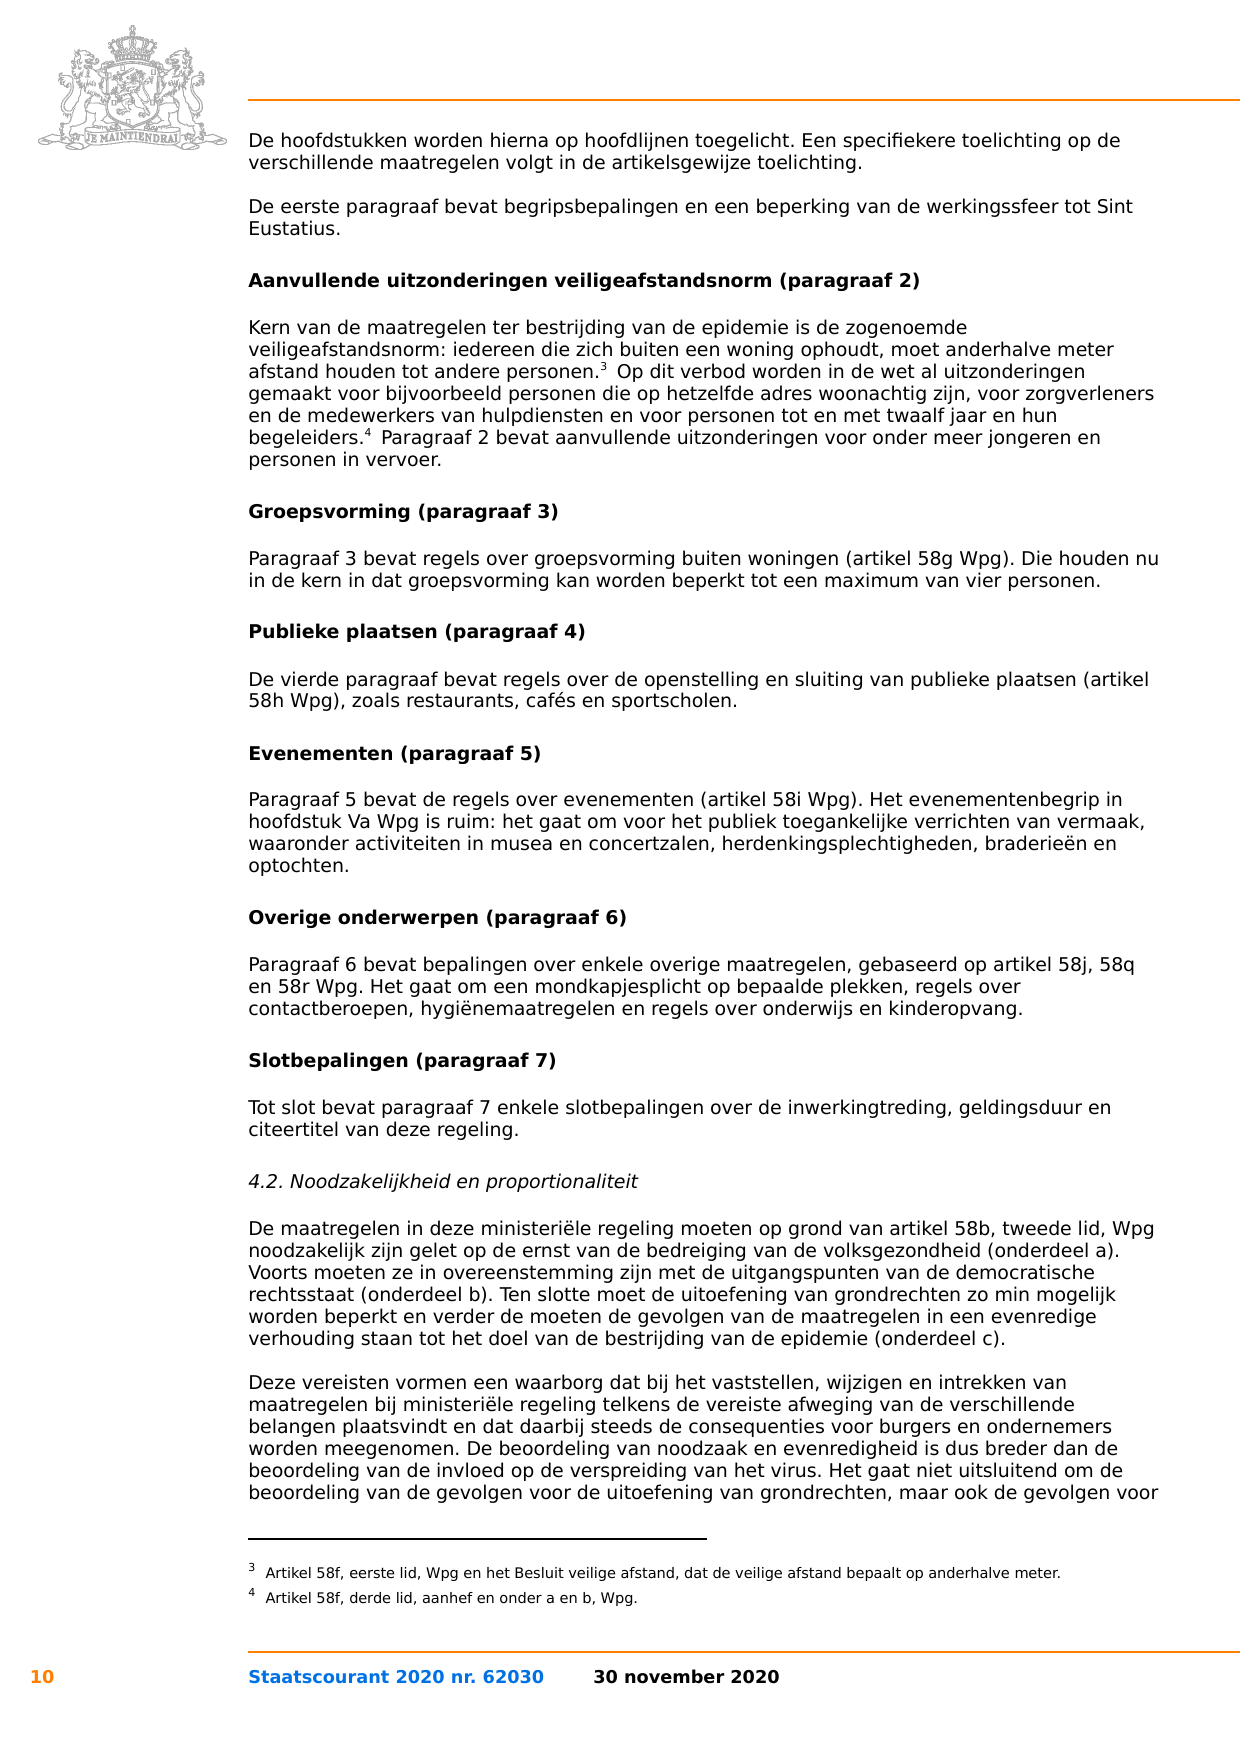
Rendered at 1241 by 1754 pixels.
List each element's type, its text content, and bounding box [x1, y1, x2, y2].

subtitle 4.2. Noodzakelijkheid en proportionaliteit [248, 1171, 1163, 1193]
subtitle Overige onderwerpen (paragraaf 6) [248, 907, 1163, 929]
text De eerste paragraaf bevat begripsbepalingen en een beperking van de werkingssfeer tot Sint Eustatius. [248, 196, 1163, 240]
text De hoofdstukken worden hierna op hoofdlijnen toegelicht. Een specifiekere toelichting op de verschillende maatregelen volgt in de artikelsgewijze toelichting. [248, 130, 1163, 174]
text Artikel 58f, eerste lid, Wpg en het Besluit veilige afstand, dat de veilige afstand bepaalt op anderhalve meter. [248, 1561, 1163, 1583]
subtitle Aanvullende uitzonderingen veiligeafstandsnorm (paragraaf 2) [248, 270, 1163, 292]
text Paragraaf 6 bevat bepalingen over enkele overige maatregelen, gebaseerd op artikel 58j, 58q en 58r Wpg. Het gaat om een mondkapjesplicht op bepaalde plekken, regels over contactberoepen, hygiënemaatregelen en regels over onderwijs en kinderopvang. [248, 954, 1163, 1020]
text De maatregelen in deze ministeriële regeling moeten op grond van artikel 58b, tweede lid, Wpg noodzakelijk zijn gelet op de ernst van de bedreiging van de volksgezondheid (onderdeel a). Voorts moeten ze in overeenstemming zijn met de uitgangspunten van de democratische rechtsstaat (onderdeel b). Ten slotte moet de uitoefening van grondrechten zo min mogelijk worden beperkt en verder de moeten de gevolgen van de maatregelen in een evenredige verhouding staan tot het doel van de bestrijding van de epidemie (onderdeel c). [248, 1218, 1163, 1350]
text Artikel 58f, derde lid, aanhef en onder a en b, Wpg. [248, 1586, 1163, 1608]
text Tot slot bevat paragraaf 7 enkele slotbepalingen over de inwerkingtreding, geldingsduur en citeertitel van deze regeling. [248, 1097, 1163, 1141]
text Kern van de maatregelen ter bestrijding van de epidemie is de zogenoemde veiligeafstandsnorm: iedereen die zich buiten een woning ophoudt, moet anderhalve meter afstand houden tot andere personen. Op dit verbod worden in de wet al uitzonderingen gemaakt voor bijvoorbeeld personen die op hetzelfde adres woonachtig zijn, voor zorgverleners en de medewerkers van hulpdiensten en voor personen tot en met twaalf jaar en hun begeleiders. Paragraaf 2 bevat aanvullende uitzonderingen voor onder meer jongeren en personen in vervoer. [248, 317, 1163, 471]
text Paragraaf 5 bevat de regels over evenementen (artikel 58i Wpg). Het evenementenbegrip in hoofdstuk Va Wpg is ruim: het gaat om voor het publiek toegankelijke verrichten van vermaak, waaronder activiteiten in musea en concertzalen, herdenkingsplechtigheden, braderieën en optochten. [248, 789, 1163, 877]
text Paragraaf 3 bevat regels over groepsvorming buiten woningen (artikel 58g Wpg). Die houden nu in de kern in dat groepsvorming kan worden beperkt tot een maximum van vier personen. [248, 547, 1163, 591]
picture [38, 25, 227, 150]
text De vierde paragraaf bevat regels over de openstelling en sluiting van publieke plaatsen (artikel 58h Wpg), zoals restaurants, cafés en sportscholen. [248, 668, 1163, 712]
subtitle Groepsvorming (paragraaf 3) [248, 501, 1163, 522]
text Deze vereisten vormen een waarborg dat bij het vaststellen, wijzigen en intrekken van maatregelen bij ministeriële regeling telkens de vereiste afweging van de verschillende belangen plaatsvindt en dat daarbij steeds de consequenties voor burgers en ondernemers worden meegenomen. De beoordeling van noodzaak en evenredigheid is dus breder dan de beoordeling van de invloed op de verspreiding van het virus. Het gaat niet uitsluitend om de beoordeling van de gevolgen voor de uitoefening van grondrechten, maar ook de gevolgen voor [248, 1372, 1163, 1504]
subtitle Evenementen (paragraaf 5) [248, 742, 1163, 764]
subtitle Publieke plaatsen (paragraaf 4) [248, 621, 1163, 643]
subtitle Slotbepalingen (paragraaf 7) [248, 1050, 1163, 1072]
